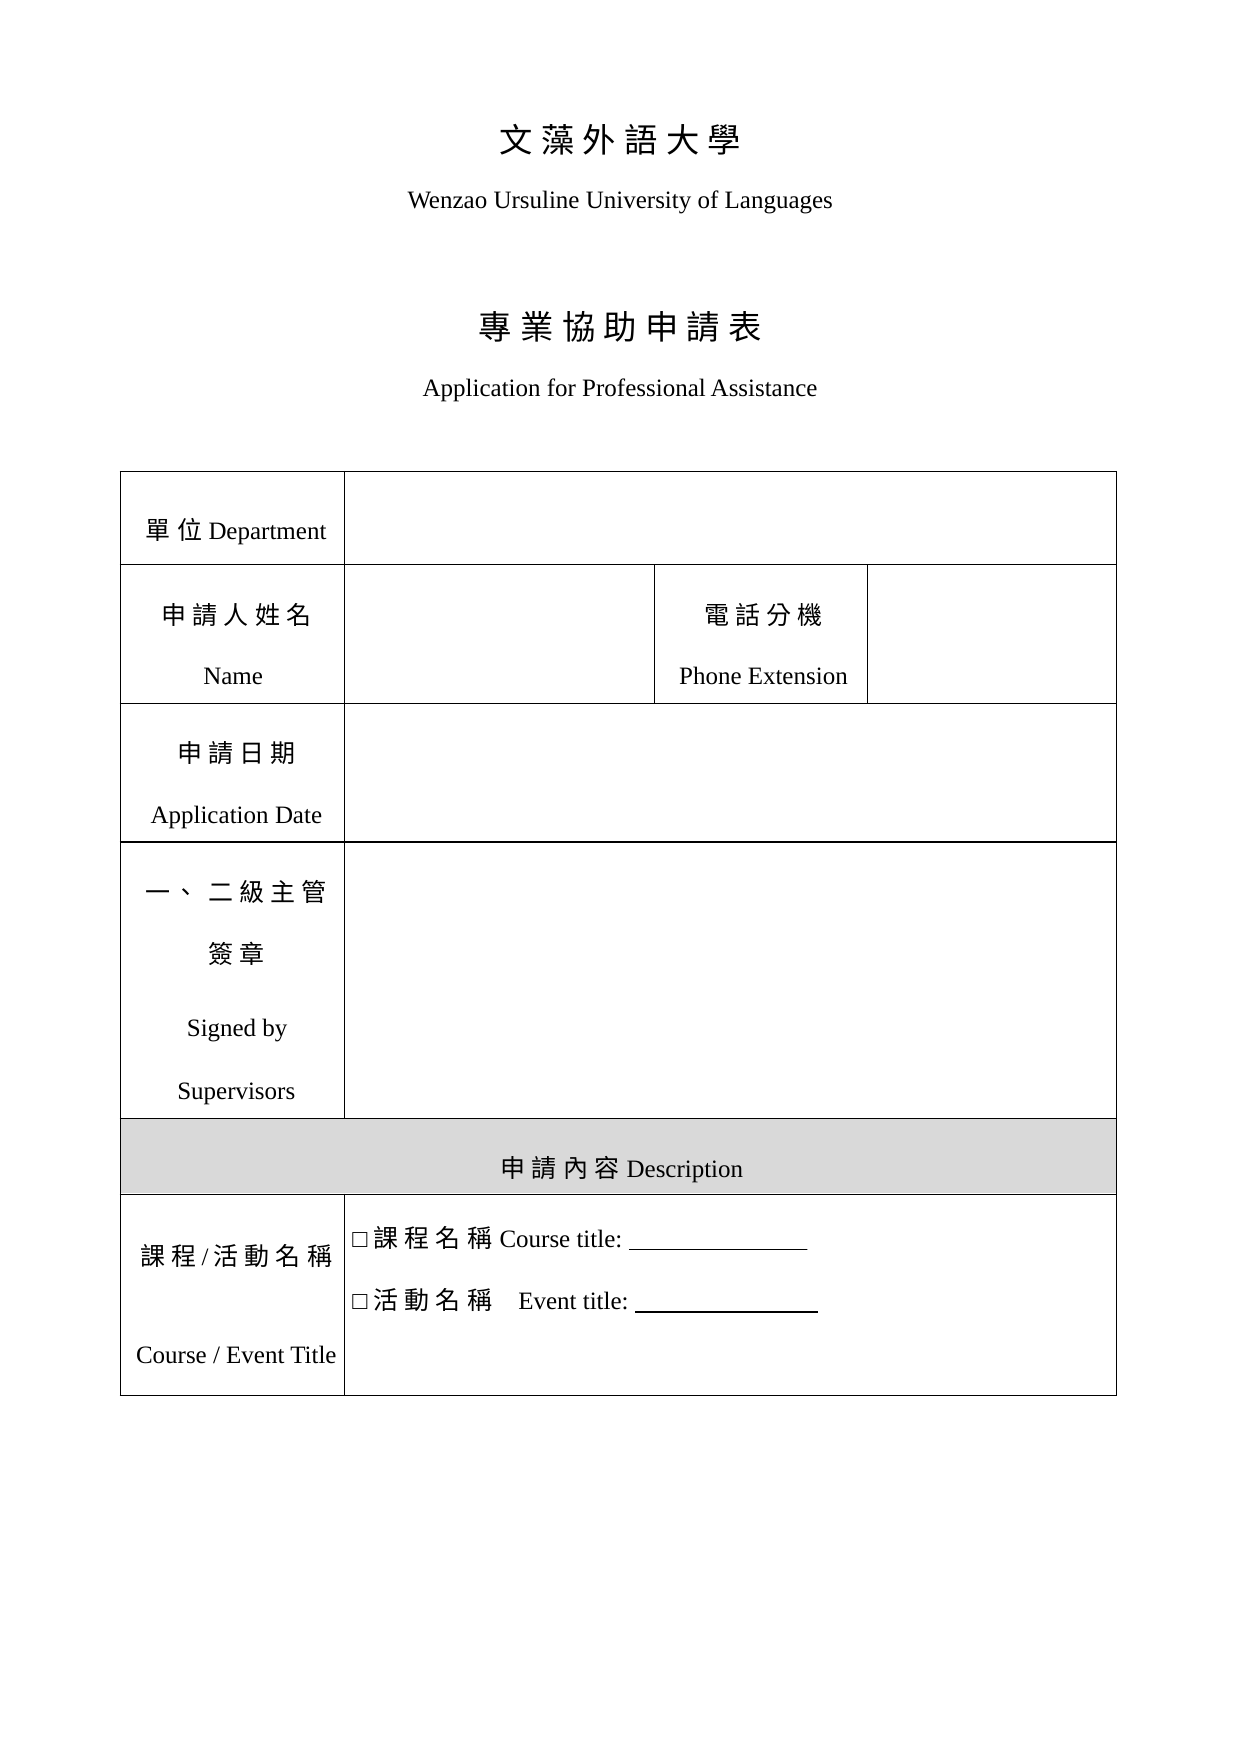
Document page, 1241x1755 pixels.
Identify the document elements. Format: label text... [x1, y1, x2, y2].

table_cell [345, 704, 1116, 841]
text Wenzao Ursuline University of Languages [120, 158, 1120, 221]
table_cell 一、二級主管簽章 Signed by Supervisors [121, 843, 344, 1117]
table_cell 申請日期Application Date [121, 704, 344, 841]
text Application for Professional Assistance [120, 346, 1120, 408]
table_cell 課程/活動名稱 Course / Event Title [121, 1195, 344, 1394]
table_header 單位Department [121, 472, 344, 564]
text 專業協助申請表 [120, 283, 1120, 346]
table_cell □課程名稱Course title: □活動名稱 Event title: [345, 1195, 1116, 1394]
table_cell [345, 843, 1116, 1117]
table_cell 電話分機 Phone Extension [655, 565, 867, 703]
table_cell 申請人姓名Name [121, 565, 344, 703]
table_cell [868, 565, 1116, 703]
table_cell [345, 565, 654, 703]
table_cell 申請內容Description [121, 1119, 1116, 1193]
table_header [345, 472, 1116, 564]
text 文藻外語大學 [120, 96, 1120, 158]
